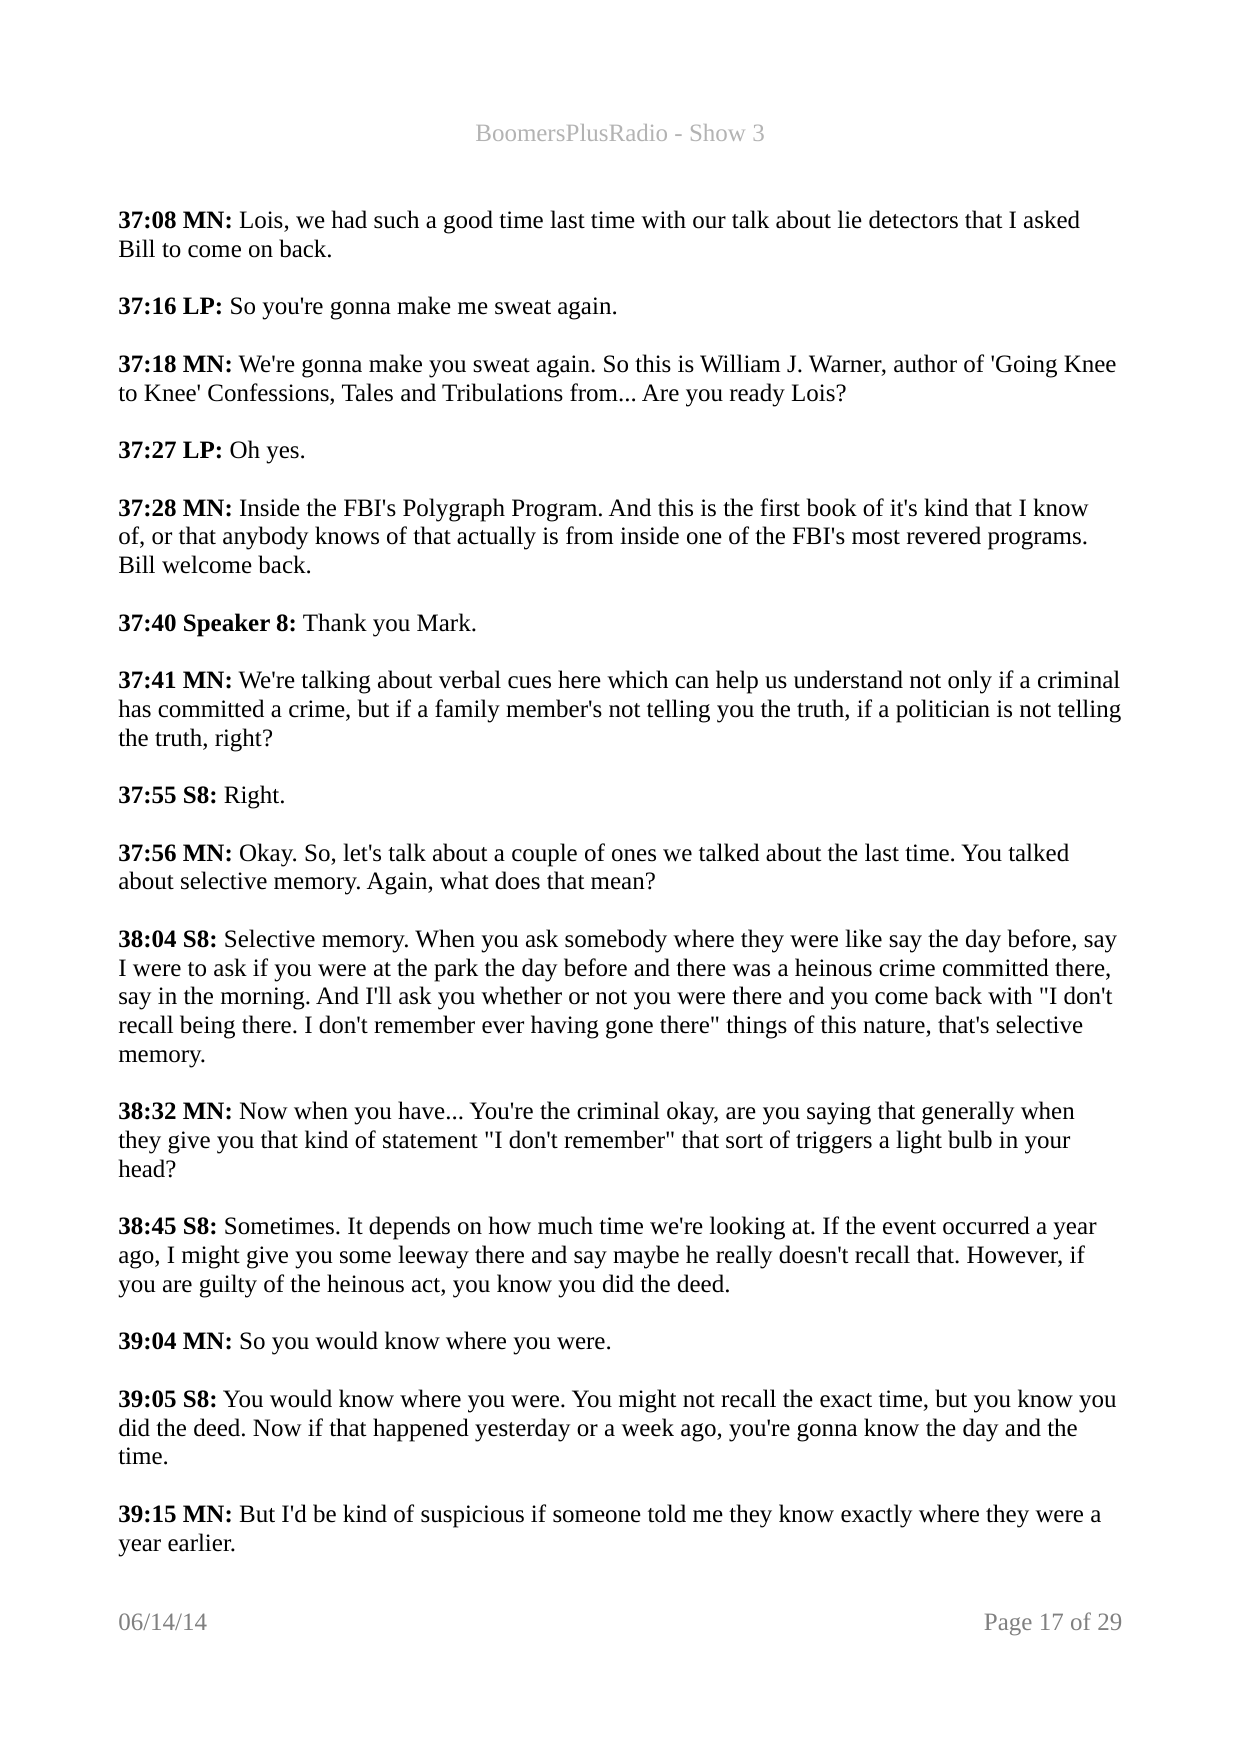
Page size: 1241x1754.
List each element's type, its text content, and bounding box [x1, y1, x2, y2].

text 37:08 MN: Lois, we had such a good time last time with our talk about lie detectors that I asked Bill to come on back. 37:16 LP: So you're gonna make me sweat again. 37:18 MN: We're gonna make you sweat again. So this is William J. Warner, author of 'Going Knee to Knee' Confessions, Tales and Tribulations from... Are you ready Lois? 37:27 LP: Oh yes. 37:28 MN: Inside the FBI's Polygraph Program. And this is the first book of it's kind that I know of, or that anybody knows of that actually is from inside one of the FBI's most revered programs. Bill welcome back. 37:40 Speaker 8: Thank you Mark. 37:41 MN: We're talking about verbal cues here which can help us understand not only if a criminal has committed a crime, but if a family member's not telling you the truth, if a politician is not telling the truth, right? 37:55 S8: Right. 37:56 MN: Okay. So, let's talk about a couple of ones we talked about the last time. You talked about selective memory. Again, what does that mean? 38:04 S8: Selective memory. When you ask somebody where they were like say the day before, say I were to ask if you were at the park the day before and there was a heinous crime committed there, say in the morning. And I'll ask you whether or not you were there and you come back with "I don't recall being there. I don't remember ever having gone there" things of this nature, that's selective memory. 38:32 MN: Now when you have... You're the criminal okay, are you saying that generally when they give you that kind of statement "I don't remember" that sort of triggers a light bulb in your head? 38:45 S8: Sometimes. It depends on how much time we're looking at. If the event occurred a year ago, I might give you some leeway there and say maybe he really doesn't recall that. However, if you are guilty of the heinous act, you know you did the deed. 39:04 MN: So you would know where you were. 39:05 S8: You would know where you were. You might not recall the exact time, but you know you did the deed. Now if that happened yesterday or a week ago, you're gonna know the day and the time. 39:15 MN: But I'd be kind of suspicious if someone told me they know exactly where they were a year earlier. [118, 176, 1122, 1556]
